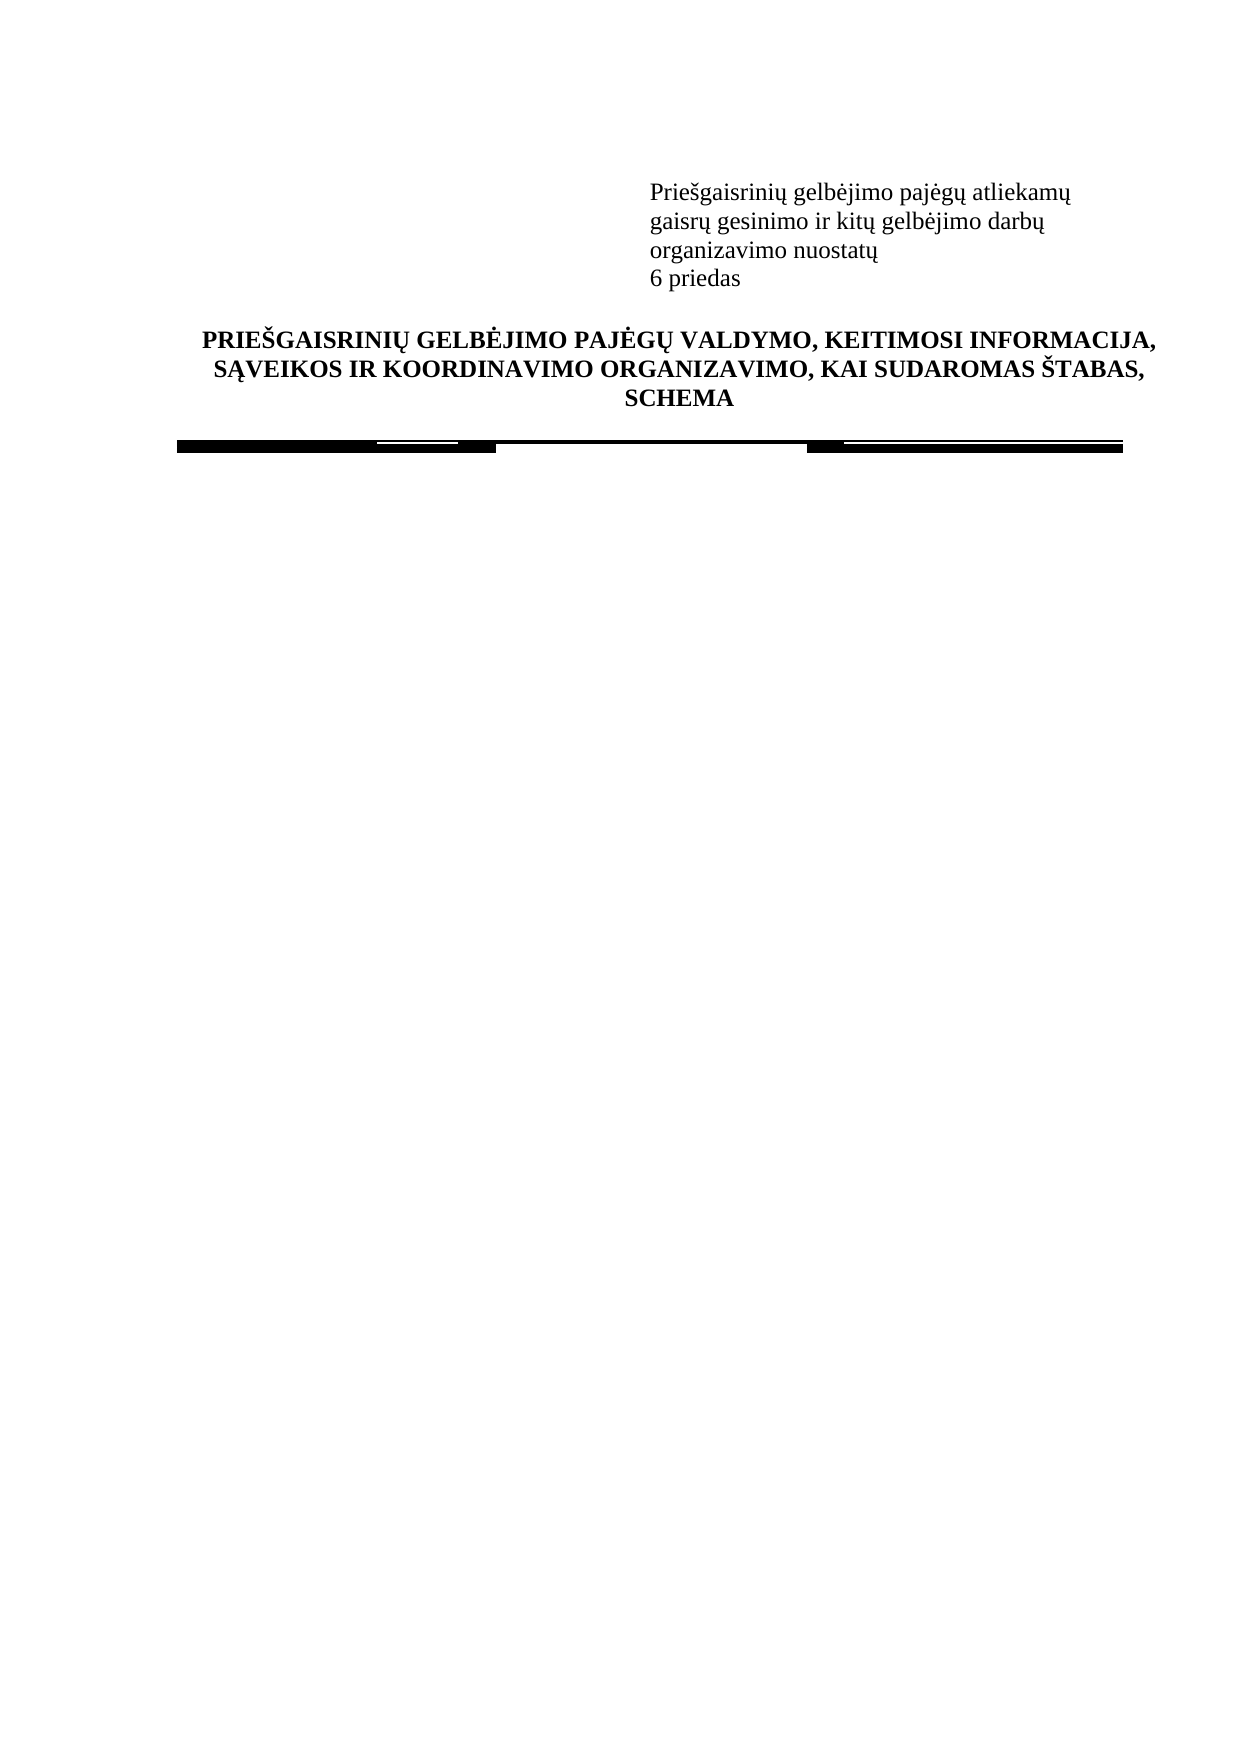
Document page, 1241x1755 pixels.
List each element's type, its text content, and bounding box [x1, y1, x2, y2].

text gaisrų gesinimo ir kitų gelbėjimo darbų [649, 206, 1181, 235]
text organizavimo nuostatų [649, 235, 1181, 263]
text 6 priedas [649, 263, 1181, 292]
text Priešgaisrinių gelbėjimo pajėgų atliekamų [649, 177, 1181, 206]
text PRIEŠGAISRINIŲ GELBĖJIMO PAJĖGŲ VALDYMO, KEITIMOSI INFORMACIJA, SĄVEIKOS IR KOORDINAVIMO ORGANIZAVIMO, KAI SUDAROMAS ŠTABAS, SCHEMA [177, 325, 1181, 411]
